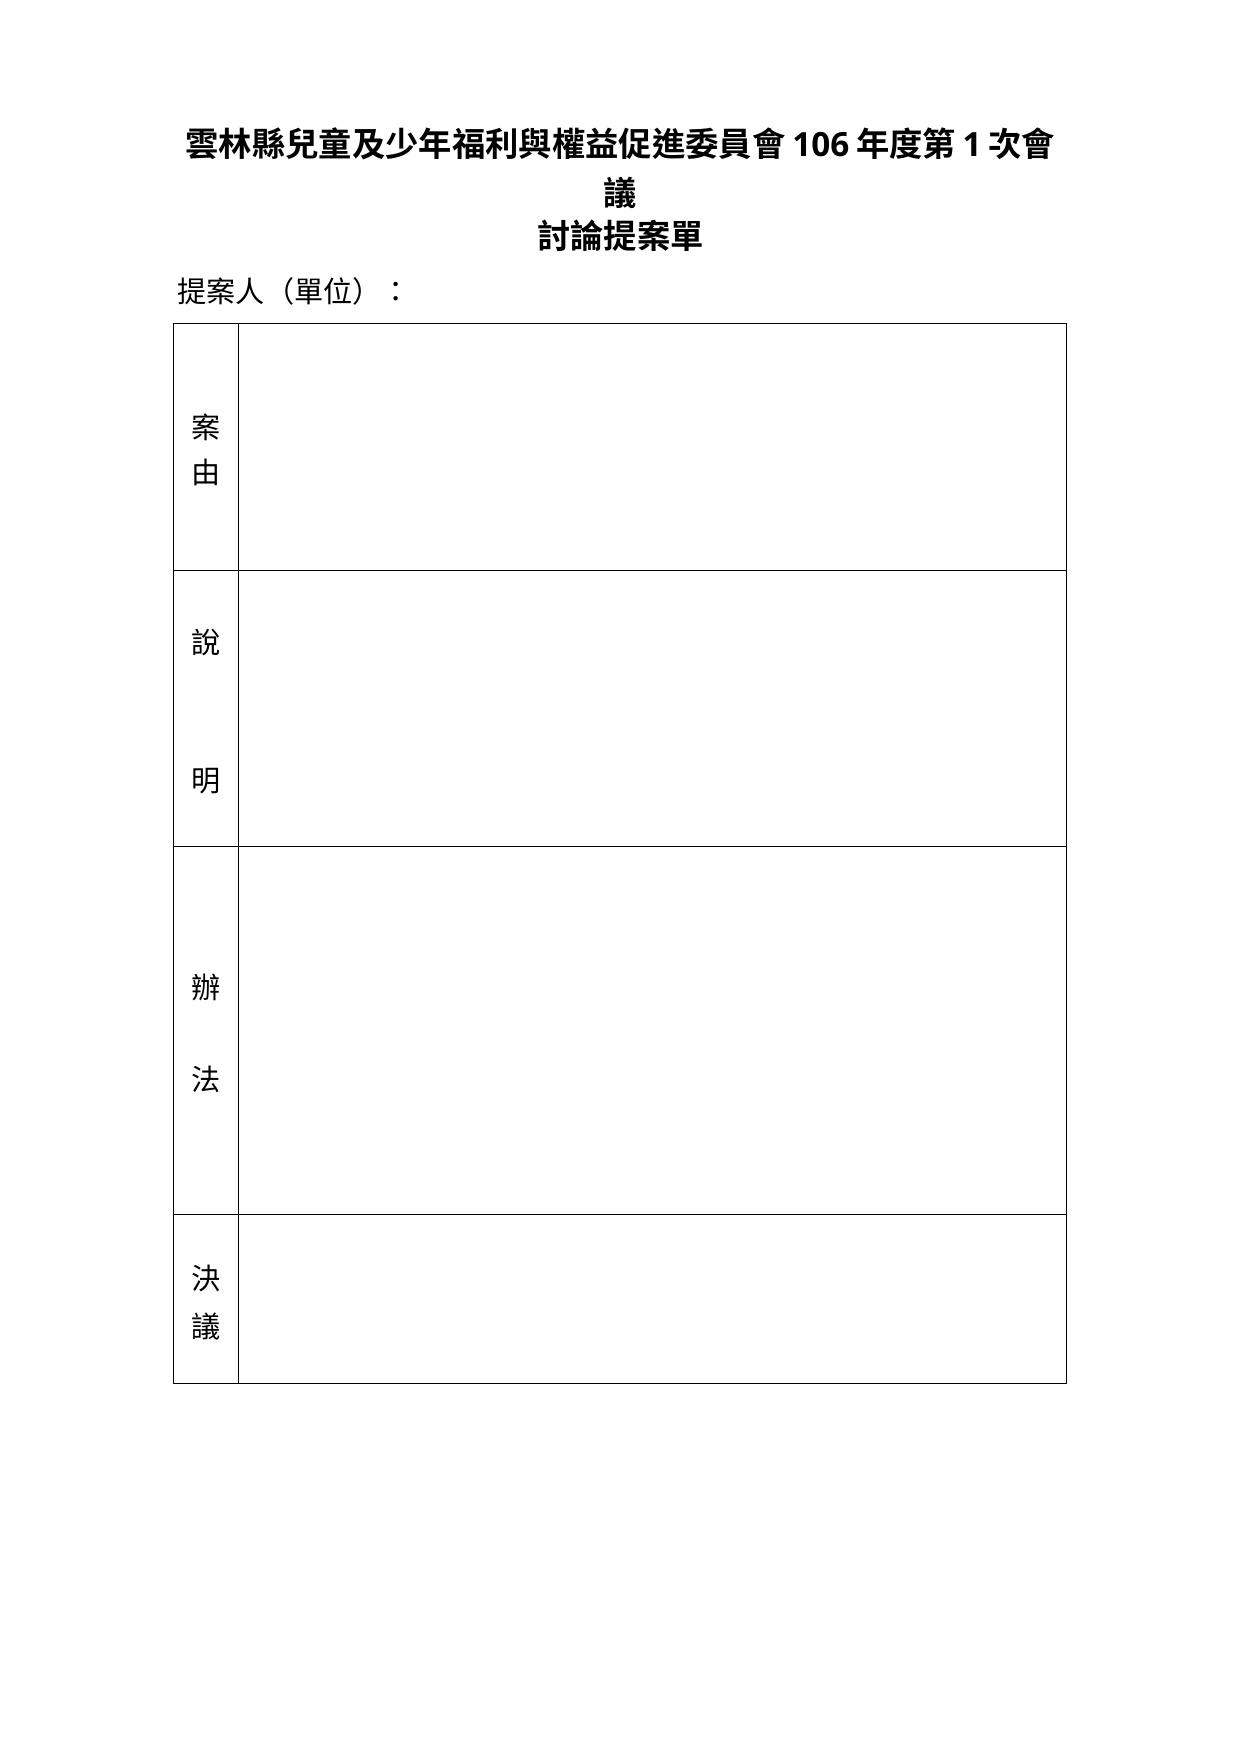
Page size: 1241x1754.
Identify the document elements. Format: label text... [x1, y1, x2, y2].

table_header [239, 324, 1066, 570]
table_cell 辦 法 [174, 847, 238, 1214]
table_cell [239, 571, 1066, 846]
table_cell [239, 1215, 1066, 1383]
table_header 案 由 [174, 324, 238, 570]
table_cell 決 議 [174, 1215, 238, 1383]
text 雲林縣兒童及少年福利與權益促進委員會106年度第1次會議 [177, 118, 1063, 215]
text 討論提案單 [177, 215, 1063, 257]
table_cell [239, 847, 1066, 1214]
text 提案人（單位）： [177, 269, 1063, 311]
table_cell 說 明 [174, 571, 238, 846]
